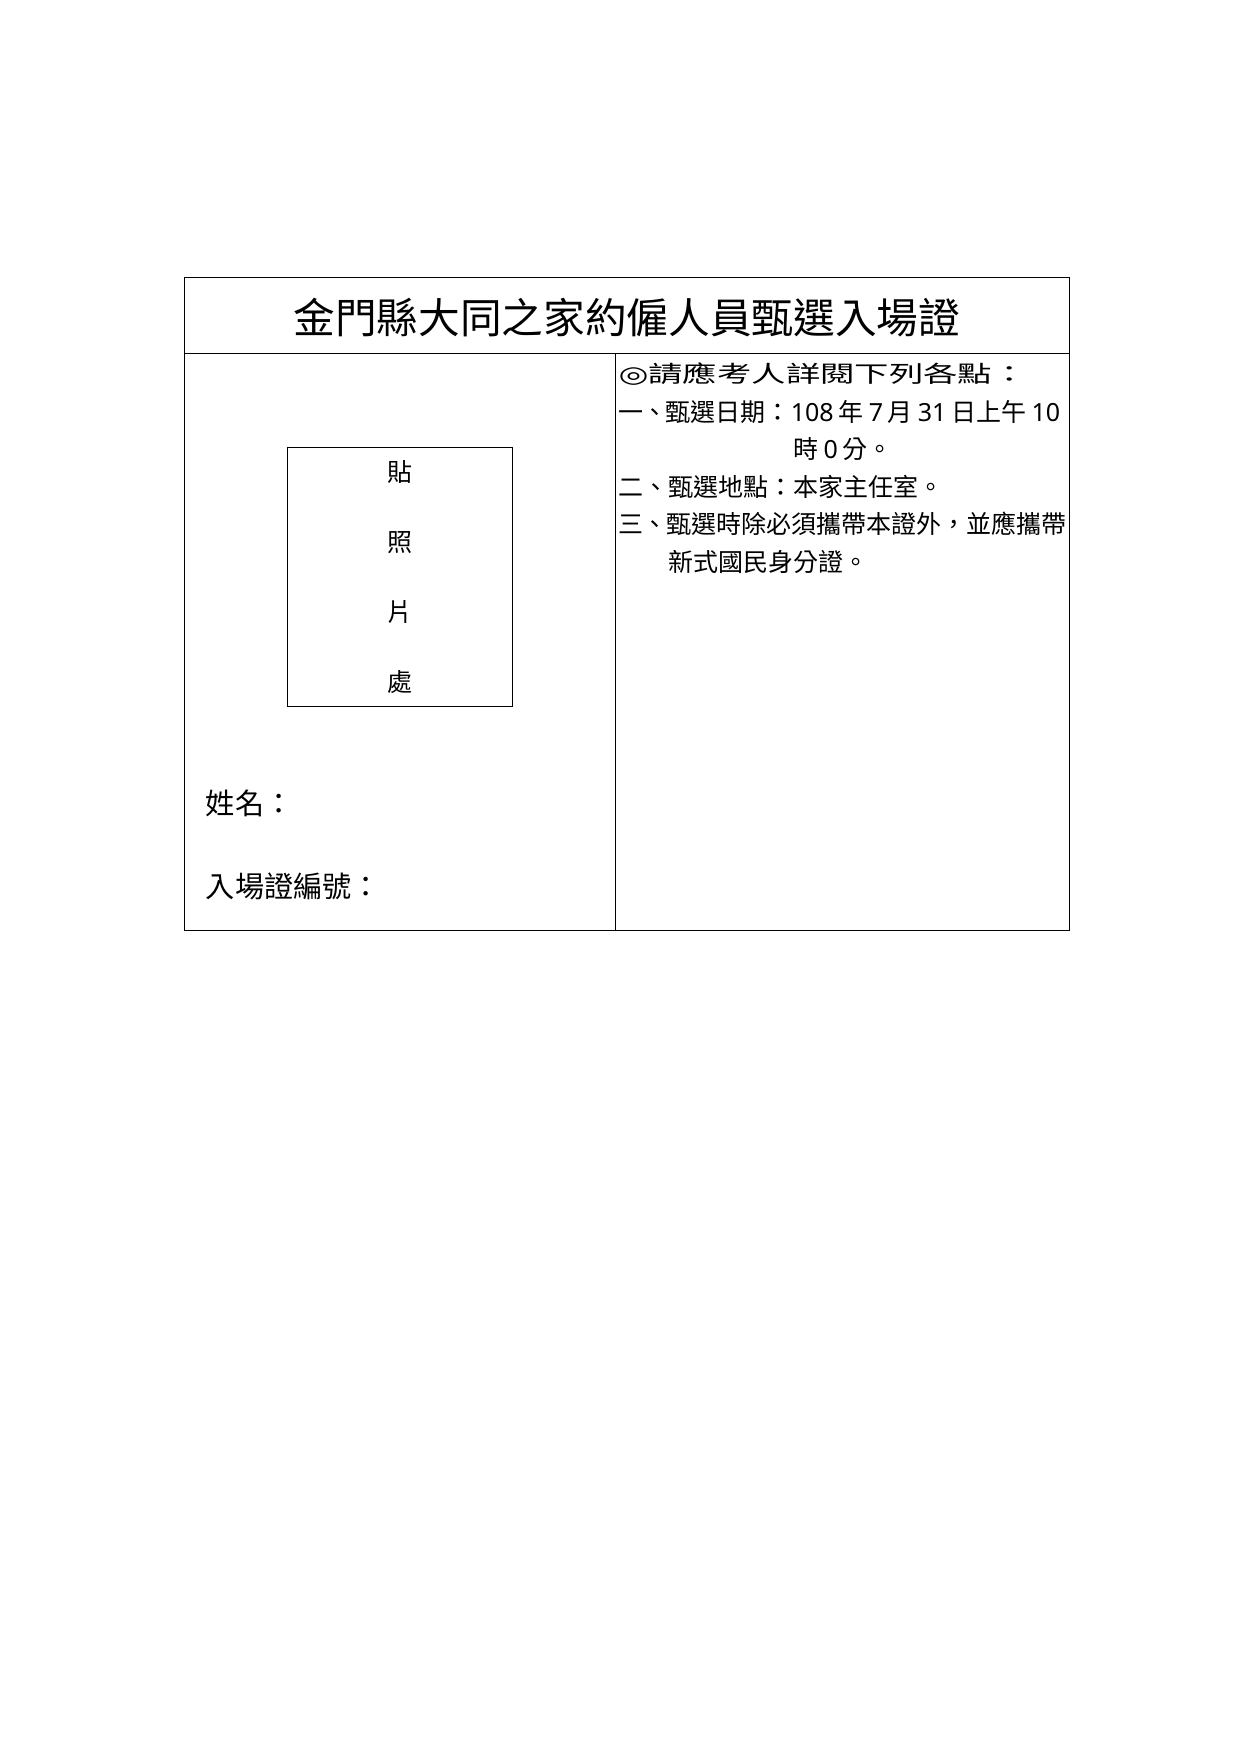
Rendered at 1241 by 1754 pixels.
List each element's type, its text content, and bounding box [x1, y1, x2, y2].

table_cell [185, 354, 615, 763]
table_header 金門縣大同之家約僱人員甄選入場證 [185, 278, 1069, 353]
table_cell ◎請應考人詳閱下列各點： 一、甄選日期：108年7月31日上午10 時0分。 二、甄選地點：本家主任室。 三、甄選時除必須攜帶本證外，並應攜帶新式國民身分證。 [616, 354, 1069, 930]
table_header 貼照片處 [288, 448, 512, 706]
table_cell 姓名： [185, 764, 615, 839]
table_cell 入場證編號： [185, 840, 615, 930]
